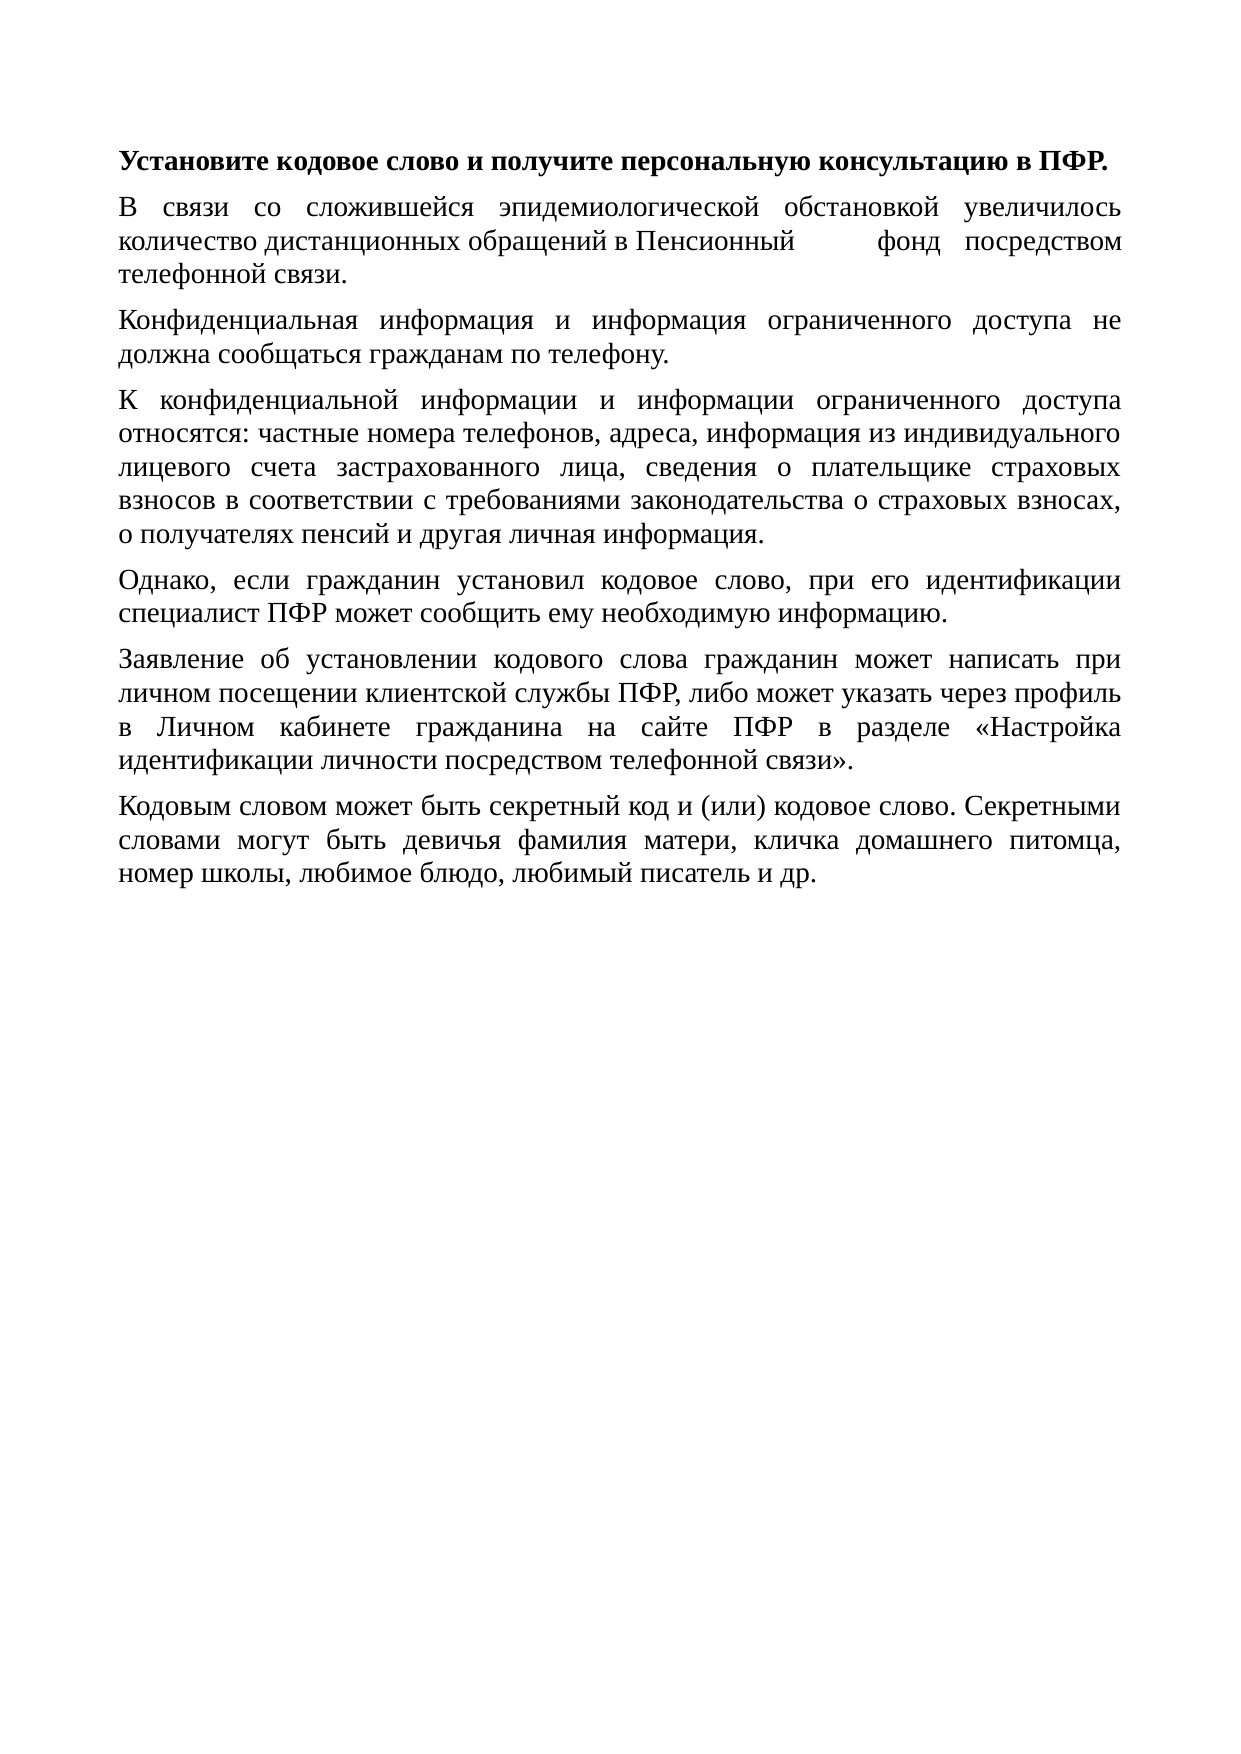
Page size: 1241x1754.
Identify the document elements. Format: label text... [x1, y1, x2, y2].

subtitle Установите кодовое слово и получите персональную консультацию в ПФР. [118, 143, 1122, 177]
text К конфиденциальной информации и информации ограниченного доступа относятся: частные номера телефонов, адреса, информация из индивидуального лицевого счета застрахованного лица, сведения о плательщике страховых взносов в соответствии с требованиями законодательства о страховых взносах, о получателях пенсий и другая личная информация. [118, 382, 1122, 549]
text Конфиденциальная информация и информация ограниченного доступа не должна сообщаться гражданам по телефону. [118, 302, 1122, 369]
text Однако, если гражданин установил кодовое слово, при его идентификации специалист ПФР может сообщить ему необходимую информацию. [118, 562, 1122, 629]
text Кодовым словом может быть секретный код и (или) кодовое слово. Секретными словами могут быть девичья фамилия матери, кличка домашнего питомца, номер школы, любимое блюдо, любимый писатель и др. [118, 788, 1122, 889]
text В связи со сложившейся эпидемиологической обстановкой увеличилось количество дистанционных обращений в Пенсионный фонд посредством телефонной связи. [118, 189, 1122, 290]
text Заявление об установлении кодового слова гражданин может написать при личном посещении клиентской службы ПФР, либо может указать через профиль в Личном кабинете гражданина на сайте ПФР в разделе «Настройка идентификации личности посредством телефонной связи». [118, 642, 1122, 776]
